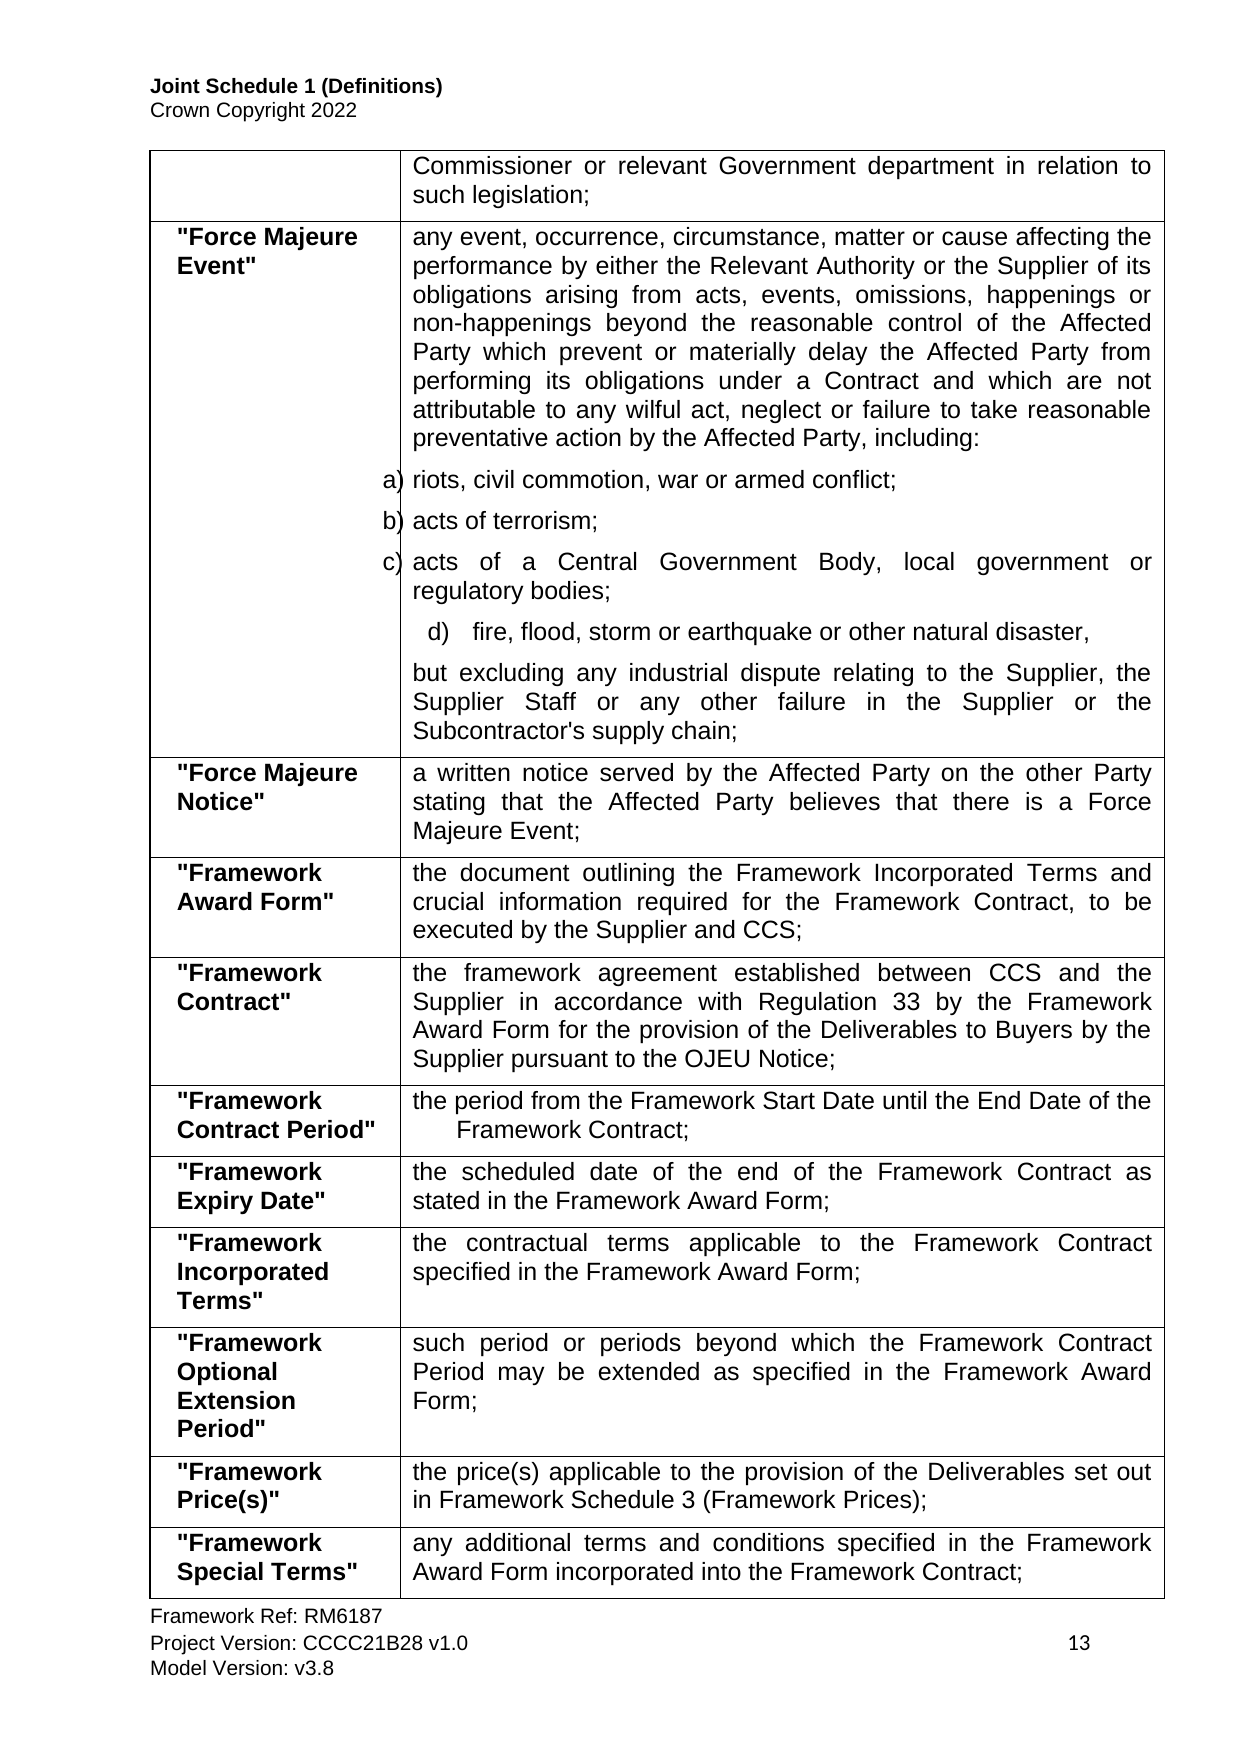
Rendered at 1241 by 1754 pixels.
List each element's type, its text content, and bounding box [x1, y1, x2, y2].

table_cell "Framework Contract" [151, 958, 400, 1085]
table_cell the framework agreement established between CCS and the Supplier in accordance with Regulation 33 by the Framework Award Form for the provision of the Deliverables to Buyers by the Supplier pursuant to the OJEU Notice; [401, 958, 1164, 1085]
table_cell the contractual terms applicable to the Framework Contract specified in the Framework Award Form; [401, 1228, 1164, 1327]
table_cell "Framework Optional Extension Period" [151, 1328, 400, 1456]
table_cell any event, occurrence, circumstance, matter or cause affecting the performance by either the Relevant Authority or the Supplier of its obligations arising from acts, events, omissions, happenings or non-happenings beyond the reasonable control of the Affected Party which prevent or materially delay the Affected Party from performing its obligations under a Contract and which are not attributable to any wilful act, neglect or failure to take reasonable preventative action by the Affected Party, including: riots, civil commotion, war or armed conflict; acts of terrorism; acts of a Central Government Body, local government or regulatory bodies; fire, flood, storm or earthquake or other natural disaster, but excluding any industrial dispute relating to the Supplier, the Supplier Staff or any other failure in the Supplier or the Subcontractor's supply chain; [401, 222, 1164, 757]
table_cell "Framework Price(s)" [151, 1457, 400, 1527]
table_cell Commissioner or relevant Government department in relation to such legislation; [401, 151, 1164, 221]
table_cell "Force Majeure Notice" [151, 758, 400, 857]
table_cell "Framework Contract Period" [151, 1086, 400, 1156]
table_cell "Framework Incorporated Terms" [151, 1228, 400, 1327]
table_cell such period or periods beyond which the Framework Contract Period may be extended as specified in the Framework Award Form; [401, 1328, 1164, 1456]
table_cell "Force Majeure Event" [151, 222, 400, 757]
table_cell the price(s) applicable to the provision of the Deliverables set out in Framework Schedule 3 (Framework Prices); [401, 1457, 1164, 1527]
table_cell "Framework Award Form" [151, 858, 400, 957]
table_cell any additional terms and conditions specified in the Framework Award Form incorporated into the Framework Contract; [401, 1528, 1164, 1598]
table_cell the scheduled date of the end of the Framework Contract as stated in the Framework Award Form; [401, 1157, 1164, 1227]
table_cell [151, 151, 400, 221]
table_cell a written notice served by the Affected Party on the other Party stating that the Affected Party believes that there is a Force Majeure Event; [401, 758, 1164, 857]
table_cell "Framework Special Terms" [151, 1528, 400, 1598]
table_cell the period from the Framework Start Date until the End Date of the Framework Contract; [401, 1086, 1164, 1156]
table_cell the document outlining the Framework Incorporated Terms and crucial information required for the Framework Contract, to be executed by the Supplier and CCS; [401, 858, 1164, 957]
table_cell "Framework Expiry Date" [151, 1157, 400, 1227]
